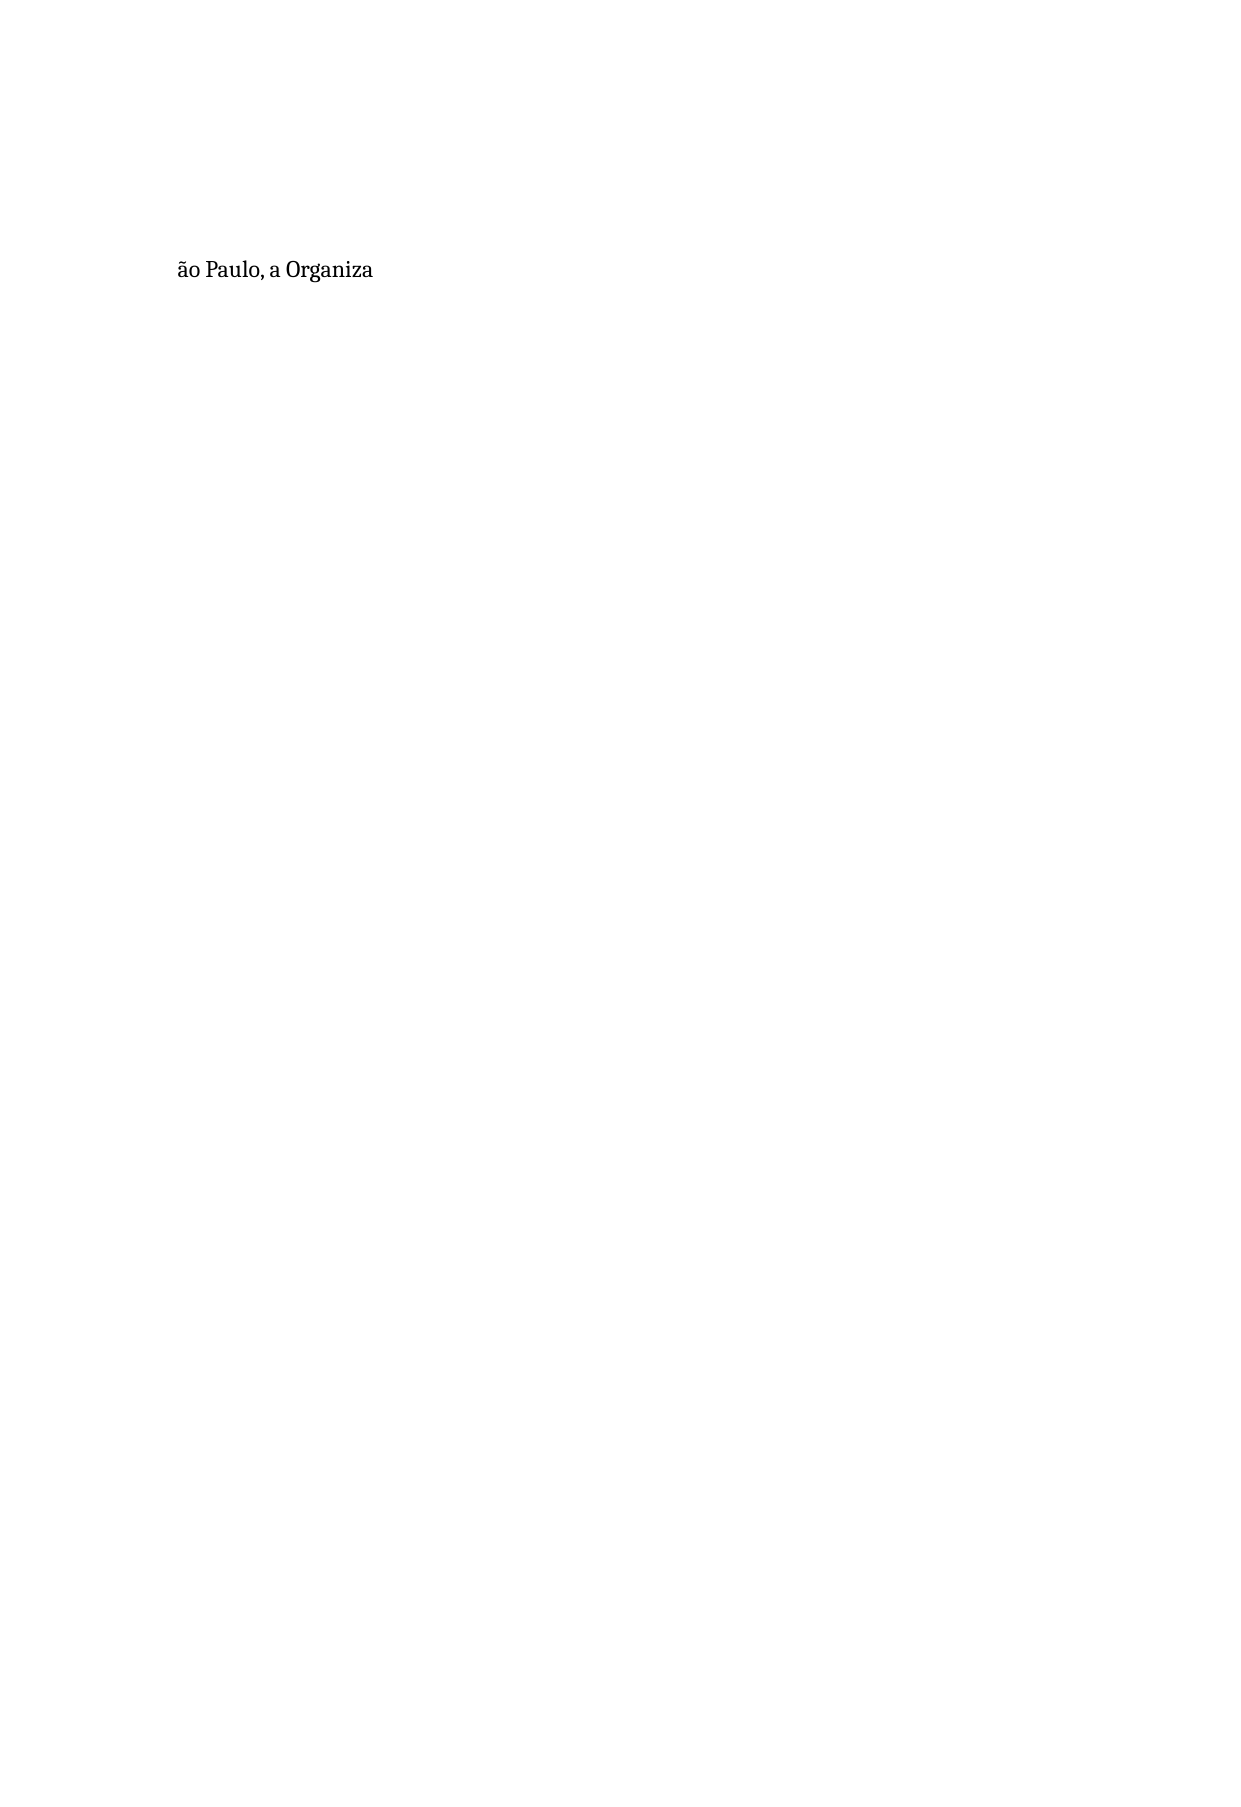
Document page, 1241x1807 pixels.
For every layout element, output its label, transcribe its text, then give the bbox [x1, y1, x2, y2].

text ão Paulo, a Organiza [177, 255, 1068, 283]
